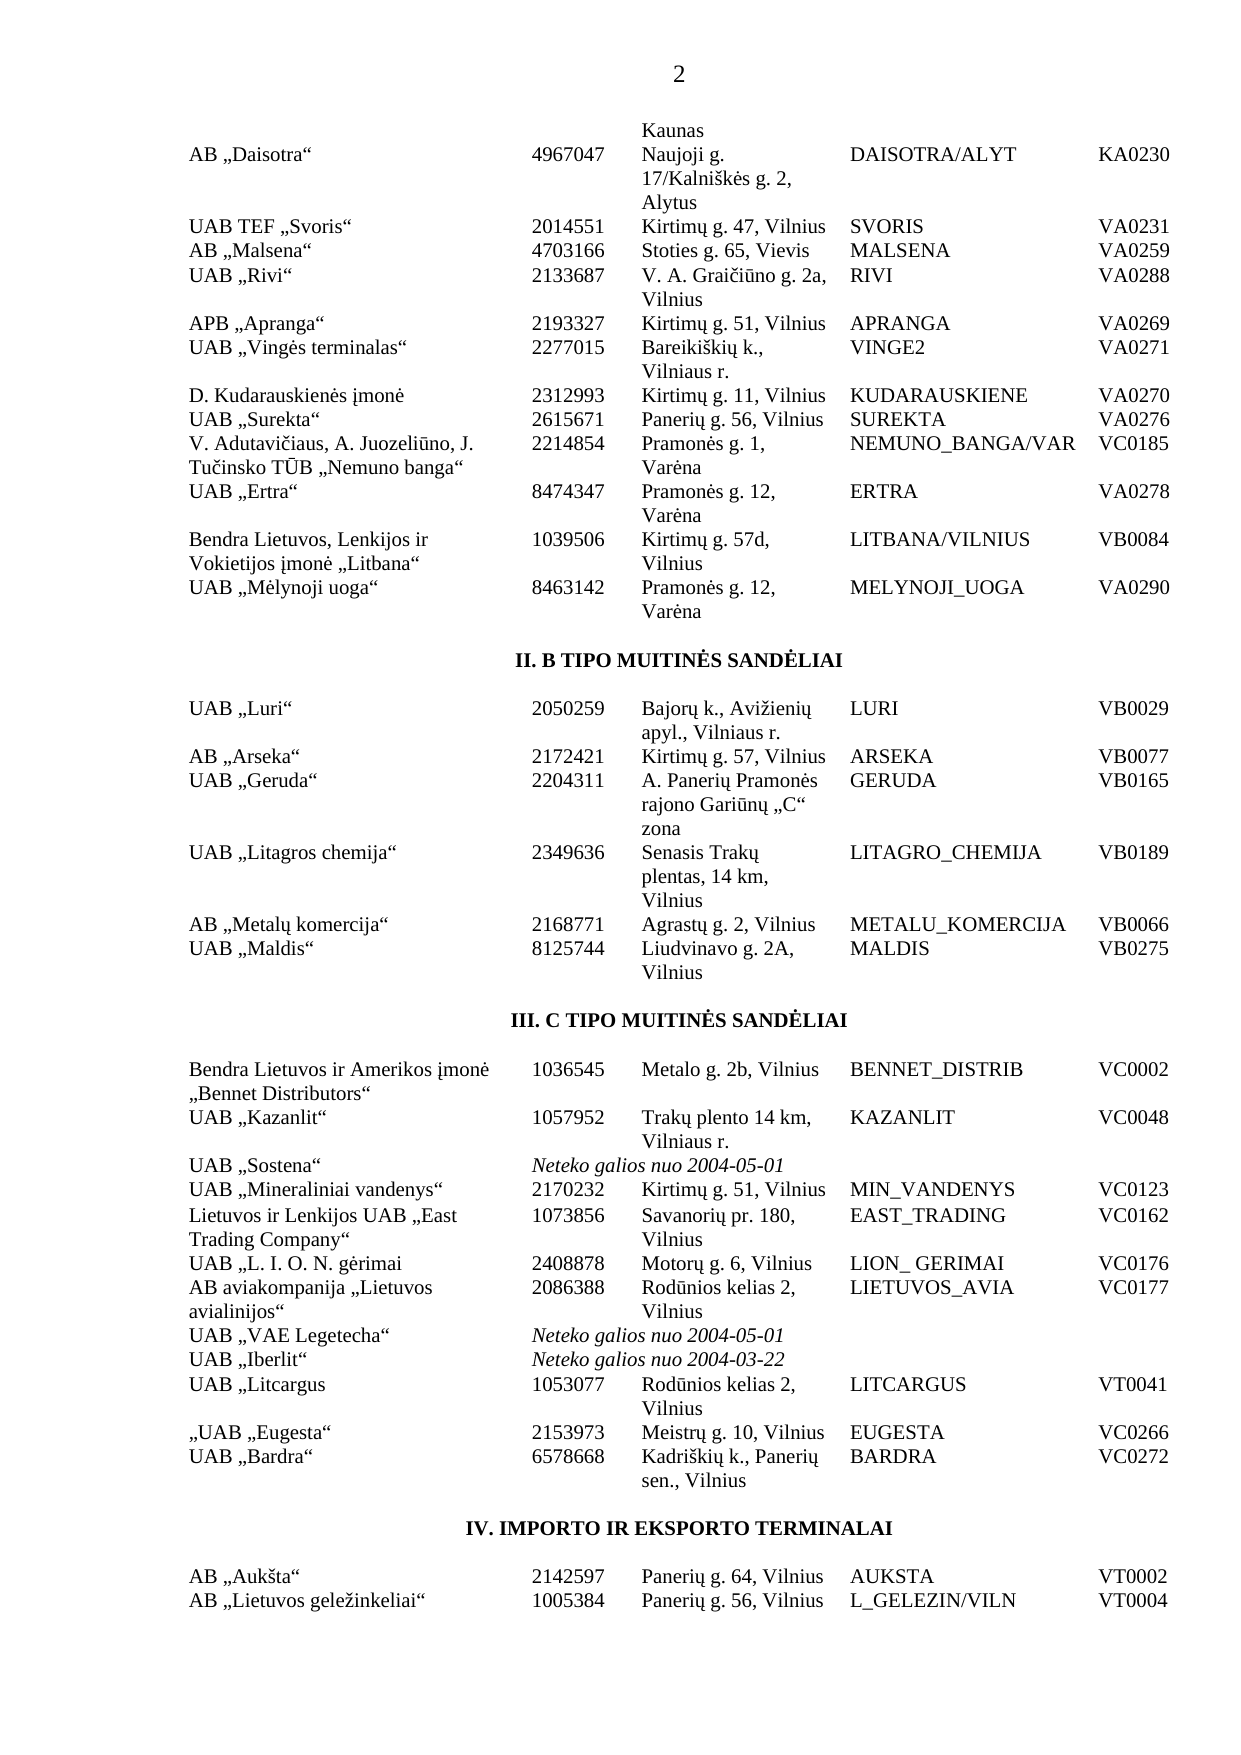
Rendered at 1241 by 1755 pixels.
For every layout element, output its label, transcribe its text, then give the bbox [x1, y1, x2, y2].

table_cell METALU_KOMERCIJA [839, 912, 1087, 936]
table_cell LURI [839, 696, 1087, 744]
table_cell [520, 1492, 630, 1516]
table_cell AB „Aukšta“ [177, 1564, 520, 1588]
table_cell Neteko galios nuo 2004-05-01 [520, 1323, 1181, 1347]
table_cell V. Adutavičiaus, A. Juozeliūno, J. Tučinsko TŪB „Nemuno banga“ [177, 431, 520, 479]
table_cell Bajorų k., Avižienių apyl., Vilniaus r. [630, 696, 838, 744]
table_cell Pramonės g. 12, Varėna [630, 575, 838, 623]
table_cell Trakų plento 14 km, Vilniaus r. [630, 1105, 838, 1153]
table_cell VB0084 [1087, 527, 1181, 575]
table_cell [1087, 118, 1181, 142]
table_cell BENNET_DISTRIB [839, 1057, 1087, 1105]
table_cell EUGESTA [839, 1420, 1087, 1444]
table_cell 8474347 [520, 479, 630, 527]
table_cell Meistrų g. 10, Vilnius [630, 1420, 838, 1444]
table_cell RIVI [839, 263, 1087, 311]
table_cell L_GELEZIN/VILN [839, 1588, 1087, 1612]
table_cell [520, 118, 630, 142]
table_cell VA0276 [1087, 407, 1181, 431]
table_cell UAB „Litagros chemija“ [177, 840, 520, 912]
table_cell [177, 1033, 1181, 1057]
table_cell Kirtimų g. 57d, Vilnius [630, 527, 838, 575]
table_cell UAB „Luri“ [177, 696, 520, 744]
table_cell GERUDA [839, 768, 1087, 840]
table_cell DAISOTRA/ALYT [839, 142, 1087, 214]
table_cell VC0177 [1087, 1275, 1181, 1323]
table_cell AB „Malsena“ [177, 239, 520, 262]
table_cell 1053077 [520, 1371, 630, 1419]
table_cell AB „Metalų komercija“ [177, 912, 520, 936]
table_cell LIETUVOS_AVIA [839, 1275, 1087, 1323]
table_cell 2170232 [520, 1177, 630, 1203]
table_cell VC0176 [1087, 1251, 1181, 1275]
table_cell 1057952 [520, 1105, 630, 1153]
table_cell UAB „Mėlynoji uoga“ [177, 575, 520, 623]
table_cell Panerių g. 64, Vilnius [630, 1564, 838, 1588]
table_cell VC0048 [1087, 1105, 1181, 1153]
table_cell 2349636 [520, 840, 630, 912]
table_cell VC0002 [1087, 1057, 1181, 1105]
table_cell ARSEKA [839, 744, 1087, 768]
table_cell [839, 624, 1087, 647]
table_cell Senasis Trakų plentas, 14 km, Vilnius [630, 840, 838, 912]
table_cell VC0266 [1087, 1420, 1181, 1444]
table_cell APRANGA [839, 311, 1087, 335]
table_cell 2312993 [520, 383, 630, 407]
table_cell UAB „Geruda“ [177, 768, 520, 840]
table_cell UAB „Mineraliniai vandenys“ [177, 1177, 520, 1203]
table_cell 2168771 [520, 912, 630, 936]
table_cell MALDIS [839, 936, 1087, 984]
table_cell Kirtimų g. 57, Vilnius [630, 744, 838, 768]
table_cell 4703166 [520, 239, 630, 262]
table_cell [839, 984, 1087, 1008]
table_cell Neteko galios nuo 2004-05-01 [520, 1153, 1181, 1177]
table_cell Panerių g. 56, Vilnius [630, 407, 838, 431]
table_cell VA0278 [1087, 479, 1181, 527]
table_cell KAZANLIT [839, 1105, 1087, 1153]
table_cell V. A. Graičiūno g. 2a, Vilnius [630, 263, 838, 311]
table_cell VA0290 [1087, 575, 1181, 623]
table_cell 2172421 [520, 744, 630, 768]
table_cell D. Kudarauskienės įmonė [177, 383, 520, 407]
table_cell UAB „Ertra“ [177, 479, 520, 527]
table_cell VC0185 [1087, 431, 1181, 479]
table_cell LITBANA/VILNIUS [839, 527, 1087, 575]
table_cell VA0269 [1087, 311, 1181, 335]
table_cell UAB „VAE Legetecha“ [177, 1323, 520, 1347]
table_cell Motorų g. 6, Vilnius [630, 1251, 838, 1275]
table_cell Panerių g. 56, Vilnius [630, 1588, 838, 1612]
table_cell Pramonės g. 12, Varėna [630, 479, 838, 527]
table_cell Kirtimų g. 51, Vilnius [630, 311, 838, 335]
table_cell AUKSTA [839, 1564, 1087, 1588]
table_cell Liudvinavo g. 2A, Vilnius [630, 936, 838, 984]
table_cell VC0272 [1087, 1444, 1181, 1492]
table_cell UAB „Iberlit“ [177, 1348, 520, 1371]
table_cell UAB „Kazanlit“ [177, 1105, 520, 1153]
table_cell [520, 624, 630, 647]
table_cell LION_ GERIMAI [839, 1251, 1087, 1275]
table_cell [177, 624, 520, 647]
table_cell III. C TIPO MUITINĖS SANDĖLIAI [177, 1009, 1181, 1032]
table_cell VA0259 [1087, 239, 1181, 262]
table_cell 1005384 [520, 1588, 630, 1612]
table_cell 2133687 [520, 263, 630, 311]
table_cell UAB „Surekta“ [177, 407, 520, 431]
table_cell 2050259 [520, 696, 630, 744]
table_cell Metalo g. 2b, Vilnius [630, 1057, 838, 1105]
table_cell LITAGRO_CHEMIJA [839, 840, 1087, 912]
table_cell BARDRA [839, 1444, 1087, 1492]
table_cell 2086388 [520, 1275, 630, 1323]
table_cell AB „Daisotra“ [177, 142, 520, 214]
table_cell VB0275 [1087, 936, 1181, 984]
table_cell 2014551 [520, 214, 630, 238]
table_cell [630, 984, 838, 1008]
table_cell Kadriškių k., Panerių sen., Vilnius [630, 1444, 838, 1492]
table_cell VB0029 [1087, 696, 1181, 744]
table_cell [1087, 624, 1181, 647]
table_cell [630, 1492, 838, 1516]
table_cell Stoties g. 65, Vievis [630, 239, 838, 262]
table_cell Lietuvos ir Lenkijos UAB „East Trading Company“ [177, 1203, 520, 1251]
table_cell VA0231 [1087, 214, 1181, 238]
table_cell UAB „Sostena“ [177, 1153, 520, 1177]
table_cell Bendra Lietuvos ir Amerikos įmonė „Bennet Distributors“ [177, 1057, 520, 1105]
table_cell UAB „Rivi“ [177, 263, 520, 311]
table_cell Neteko galios nuo 2004-03-22 [520, 1348, 1181, 1371]
table_cell 4967047 [520, 142, 630, 214]
table_cell VINGE2 [839, 335, 1087, 383]
table_cell 8125744 [520, 936, 630, 984]
table_cell AB „Lietuvos geležinkeliai“ [177, 1588, 520, 1612]
table_cell 2153973 [520, 1420, 630, 1444]
table_cell VB0189 [1087, 840, 1181, 912]
table_cell MIN_VANDENYS [839, 1177, 1087, 1203]
table_cell [177, 672, 1181, 696]
table_cell VA0270 [1087, 383, 1181, 407]
table_cell SUREKTA [839, 407, 1087, 431]
table_cell Kirtimų g. 11, Vilnius [630, 383, 838, 407]
table_cell VA0271 [1087, 335, 1181, 383]
table_cell 8463142 [520, 575, 630, 623]
table_cell 1036545 [520, 1057, 630, 1105]
table_cell VT0004 [1087, 1588, 1181, 1612]
table_cell [839, 1492, 1087, 1516]
table_cell 2193327 [520, 311, 630, 335]
table_cell 2277015 [520, 335, 630, 383]
table_cell A. Panerių Pramonės rajono Gariūnų „C“ zona [630, 768, 838, 840]
table_cell [839, 118, 1087, 142]
table_cell KUDARAUSKIENE [839, 383, 1087, 407]
table_cell 2142597 [520, 1564, 630, 1588]
table_cell UAB „Litcargus [177, 1371, 520, 1419]
table_cell Pramonės g. 1, Varėna [630, 431, 838, 479]
table_cell 6578668 [520, 1444, 630, 1492]
table_cell II. B TIPO MUITINĖS SANDĖLIAI [177, 648, 1181, 672]
table_cell AB aviakompanija „Lietuvos avialinijos“ [177, 1275, 520, 1323]
table_cell [177, 1540, 1181, 1564]
table_cell [177, 1492, 520, 1516]
table_cell VB0165 [1087, 768, 1181, 840]
table_cell [520, 984, 630, 1008]
table_cell Savanorių pr. 180, Vilnius [630, 1203, 838, 1251]
table_cell LITCARGUS [839, 1371, 1087, 1419]
table_cell VB0077 [1087, 744, 1181, 768]
table_cell VT0002 [1087, 1564, 1181, 1588]
table_cell VC0162 [1087, 1203, 1181, 1251]
table_cell VC0123 [1087, 1177, 1181, 1203]
table_cell [1087, 1492, 1181, 1516]
table_cell VB0066 [1087, 912, 1181, 936]
table_cell Bendra Lietuvos, Lenkijos ir Vokietijos įmonė „Litbana“ [177, 527, 520, 575]
table_cell 2615671 [520, 407, 630, 431]
table_cell Kirtimų g. 51, Vilnius [630, 1177, 838, 1203]
table_cell UAB „Maldis“ [177, 936, 520, 984]
table_cell NEMUNO_BANGA/VAR [839, 431, 1087, 479]
table_cell 1039506 [520, 527, 630, 575]
table_cell Rodūnios kelias 2, Vilnius [630, 1371, 838, 1419]
table_cell Agrastų g. 2, Vilnius [630, 912, 838, 936]
table_cell APB „Apranga“ [177, 311, 520, 335]
table_cell UAB TEF „Svoris“ [177, 214, 520, 238]
table_cell KA0230 [1087, 142, 1181, 214]
table_cell MALSENA [839, 239, 1087, 262]
table_cell „UAB „Eugesta“ [177, 1420, 520, 1444]
table_cell UAB „Vingės terminalas“ [177, 335, 520, 383]
table_cell [177, 984, 520, 1008]
table_cell IV. IMPORTO IR EKSPORTO TERMINALAI [177, 1516, 1181, 1540]
table_cell UAB „L. I. O. N. gėrimai [177, 1251, 520, 1275]
table_cell Rodūnios kelias 2, Vilnius [630, 1275, 838, 1323]
table_cell 2214854 [520, 431, 630, 479]
table_cell ERTRA [839, 479, 1087, 527]
table_cell VT0041 [1087, 1371, 1181, 1419]
table_cell UAB „Bardra“ [177, 1444, 520, 1492]
table_cell Kirtimų g. 47, Vilnius [630, 214, 838, 238]
table_cell [177, 118, 520, 142]
table_cell EAST_TRADING [839, 1203, 1087, 1251]
table_cell 2204311 [520, 768, 630, 840]
table_cell MELYNOJI_UOGA [839, 575, 1087, 623]
table_cell Bareikiškių k., Vilniaus r. [630, 335, 838, 383]
table_cell 1073856 [520, 1203, 630, 1251]
table_cell Kaunas [630, 118, 838, 142]
table_cell Naujoji g. 17/Kalniškės g. 2, Alytus [630, 142, 838, 214]
table_cell SVORIS [839, 214, 1087, 238]
table_cell [630, 624, 838, 647]
table_cell AB „Arseka“ [177, 744, 520, 768]
table_cell [1087, 984, 1181, 1008]
table_cell 2408878 [520, 1251, 630, 1275]
table_cell VA0288 [1087, 263, 1181, 311]
